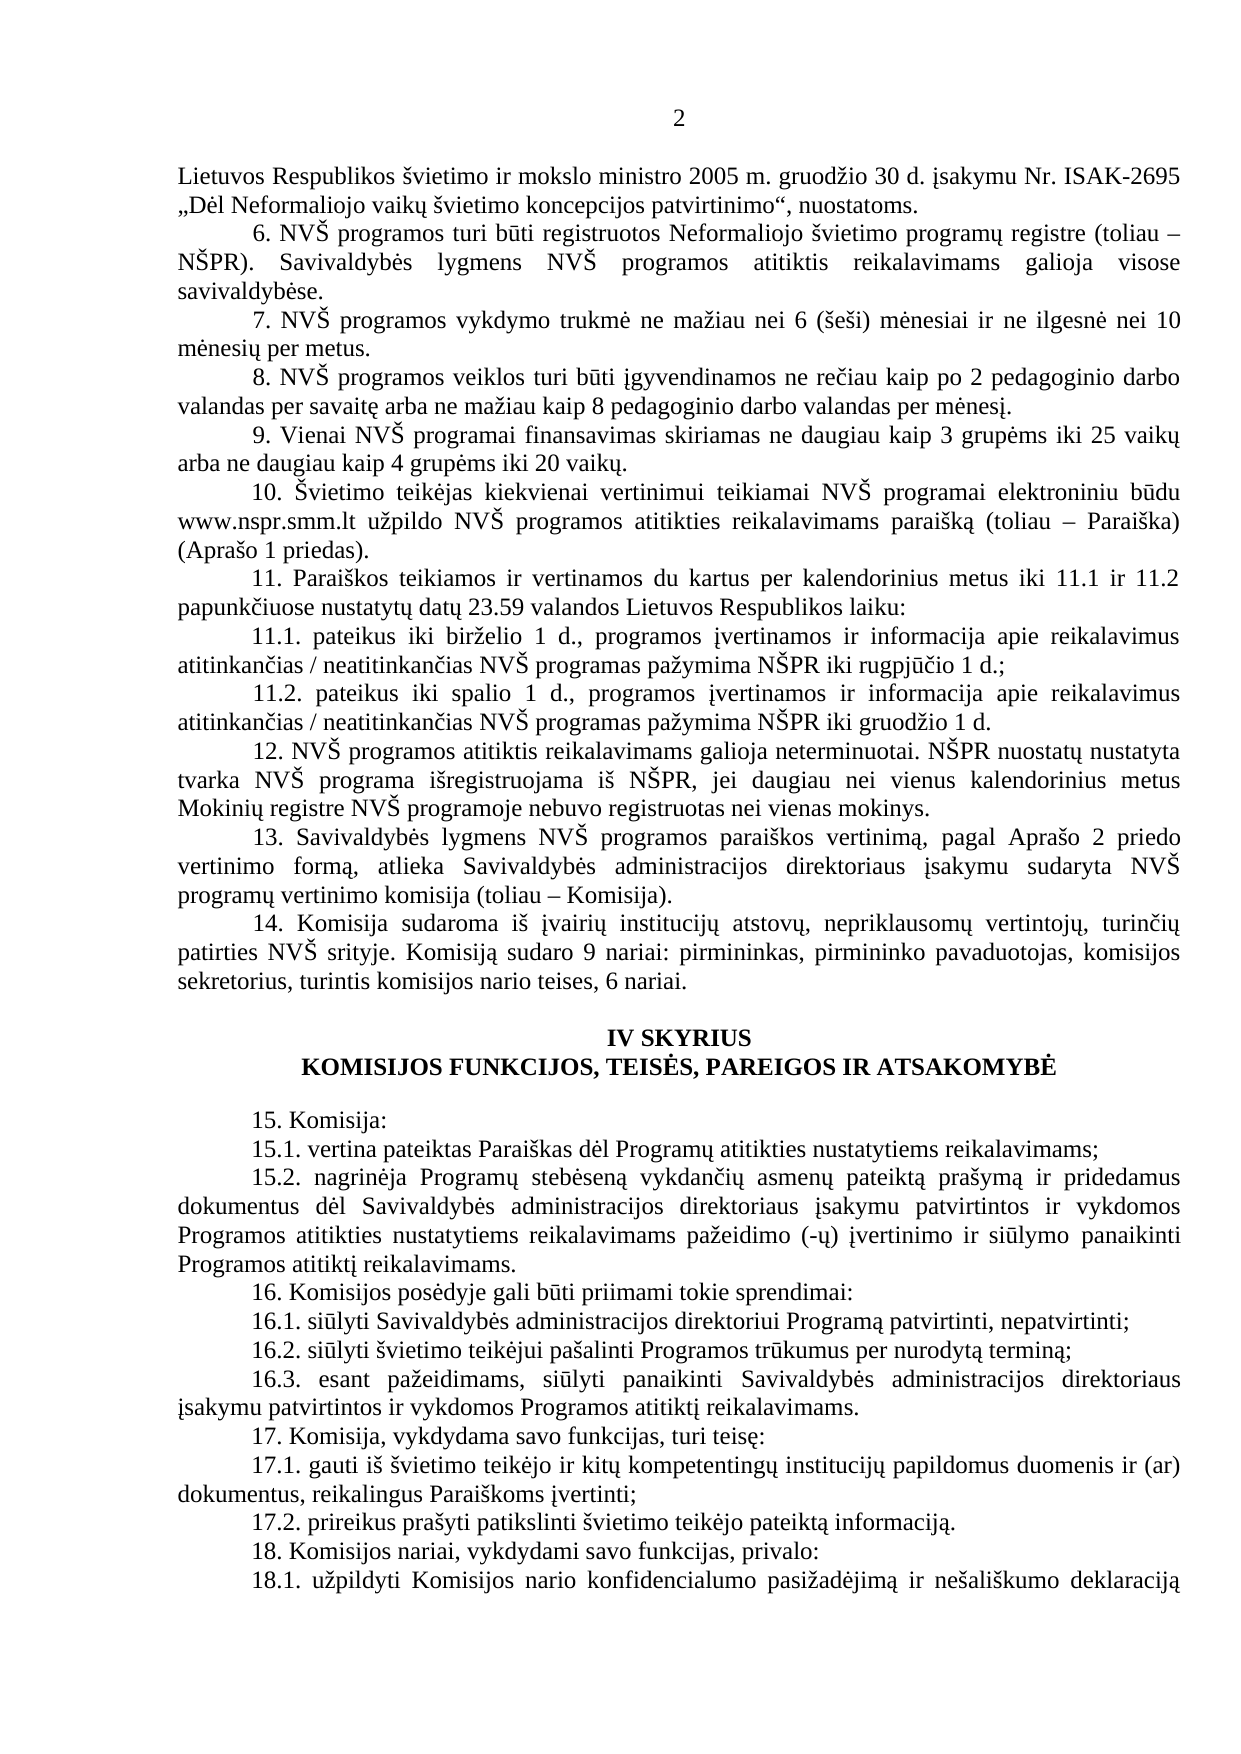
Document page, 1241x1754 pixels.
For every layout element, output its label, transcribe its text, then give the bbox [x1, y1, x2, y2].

text 7. NVŠ programos vykdymo trukmė ne mažiau nei 6 (šeši) mėnesiai ir ne ilgesnė nei 10 mėnesių per metus. [177, 305, 1181, 362]
text 16.2. siūlyti švietimo teikėjui pašalinti Programos trūkumus per nurodytą terminą; [177, 1335, 1181, 1364]
text 11.2. pateikus iki spalio 1 d., programos įvertinamos ir informacija apie reikalavimus atitinkančias / neatitinkančias NVŠ programas pažymima NŠPR iki gruodžio 1 d. [177, 678, 1181, 736]
text 18.1. užpildyti Komisijos nario konfidencialumo pasižadėjimą ir nešališkumo deklaraciją [177, 1565, 1181, 1594]
text 15. Komisija: [177, 1105, 1181, 1134]
text 16.1. siūlyti Savivaldybės administracijos direktoriui Programą patvirtinti, nepatvirtinti; [177, 1306, 1181, 1335]
text Lietuvos Respublikos švietimo ir mokslo ministro 2005 m. gruodžio 30 d. įsakymu Nr. ISAK-2695 „Dėl Neformaliojo vaikų švietimo koncepcijos patvirtinimo“, nuostatoms. [177, 161, 1181, 218]
text 11.1. pateikus iki birželio 1 d., programos įvertinamos ir informacija apie reikalavimus atitinkančias / neatitinkančias NVŠ programas pažymima NŠPR iki rugpjūčio 1 d.; [177, 621, 1181, 678]
text 6. NVŠ programos turi būti registruotos Neformaliojo švietimo programų registre (toliau – NŠPR). Savivaldybės lygmens NVŠ programos atitiktis reikalavimams galioja visose savivaldybėse. [177, 218, 1181, 305]
text 15.2. nagrinėja Programų stebėseną vykdančių asmenų pateiktą prašymą ir pridedamus dokumentus dėl Savivaldybės administracijos direktoriaus įsakymu patvirtintos ir vykdomos Programos atitikties nustatytiems reikalavimams pažeidimo (-ų) įvertinimo ir siūlymo panaikinti Programos atitiktį reikalavimams. [177, 1162, 1181, 1277]
text 16. Komisijos posėdyje gali būti priimami tokie sprendimai: [177, 1277, 1181, 1306]
text 16.3. esant pažeidimams, siūlyti panaikinti Savivaldybės administracijos direktoriaus įsakymu patvirtintos ir vykdomos Programos atitiktį reikalavimams. [177, 1364, 1181, 1421]
text 17. Komisija, vykdydama savo funkcijas, turi teisę: [177, 1421, 1181, 1450]
text IV SKYRIUS [177, 1023, 1181, 1052]
text 17.2. prireikus prašyti patikslinti švietimo teikėjo pateiktą informaciją. [177, 1507, 1181, 1536]
text 8. NVŠ programos veiklos turi būti įgyvendinamos ne rečiau kaip po 2 pedagoginio darbo valandas per savaitę arba ne mažiau kaip 8 pedagoginio darbo valandas per mėnesį. [177, 362, 1181, 420]
text 18. Komisijos nariai, vykdydami savo funkcijas, privalo: [177, 1536, 1181, 1565]
text KOMISIJOS FUNKCIJOS, TEISĖS, PAREIGOS IR ATSAKOMYBĖ [177, 1052, 1181, 1081]
text 12. NVŠ programos atitiktis reikalavimams galioja neterminuotai. NŠPR nuostatų nustatyta tvarka NVŠ programa išregistruojama iš NŠPR, jei daugiau nei vienus kalendorinius metus Mokinių registre NVŠ programoje nebuvo registruotas nei vienas mokinys. [177, 736, 1181, 822]
text 10. Švietimo teikėjas kiekvienai vertinimui teikiamai NVŠ programai elektroniniu būdu www.nspr.smm.lt užpildo NVŠ programos atitikties reikalavimams paraišką (toliau – Paraiška) (Aprašo 1 priedas). [177, 477, 1181, 563]
text 13. Savivaldybės lygmens NVŠ programos paraiškos vertinimą, pagal Aprašo 2 priedo vertinimo formą, atlieka Savivaldybės administracijos direktoriaus įsakymu sudaryta NVŠ programų vertinimo komisija (toliau – Komisija). [177, 822, 1181, 908]
text 9. Vienai NVŠ programai finansavimas skiriamas ne daugiau kaip 3 grupėms iki 25 vaikų arba ne daugiau kaip 4 grupėms iki 20 vaikų. [177, 420, 1181, 477]
text 17.1. gauti iš švietimo teikėjo ir kitų kompetentingų institucijų papildomus duomenis ir (ar) dokumentus, reikalingus Paraiškoms įvertinti; [177, 1450, 1181, 1507]
text 11. Paraiškos teikiamos ir vertinamos du kartus per kalendorinius metus iki 11.1 ir 11.2 papunkčiuose nustatytų datų 23.59 valandos Lietuvos Respublikos laiku: [177, 563, 1181, 621]
text 15.1. vertina pateiktas Paraiškas dėl Programų atitikties nustatytiems reikalavimams; [177, 1134, 1181, 1162]
text 14. Komisija sudaroma iš įvairių institucijų atstovų, nepriklausomų vertintojų, turinčių patirties NVŠ srityje. Komisiją sudaro 9 nariai: pirmininkas, pirmininko pavaduotojas, komisijos sekretorius, turintis komisijos nario teises, 6 nariai. [177, 908, 1181, 995]
